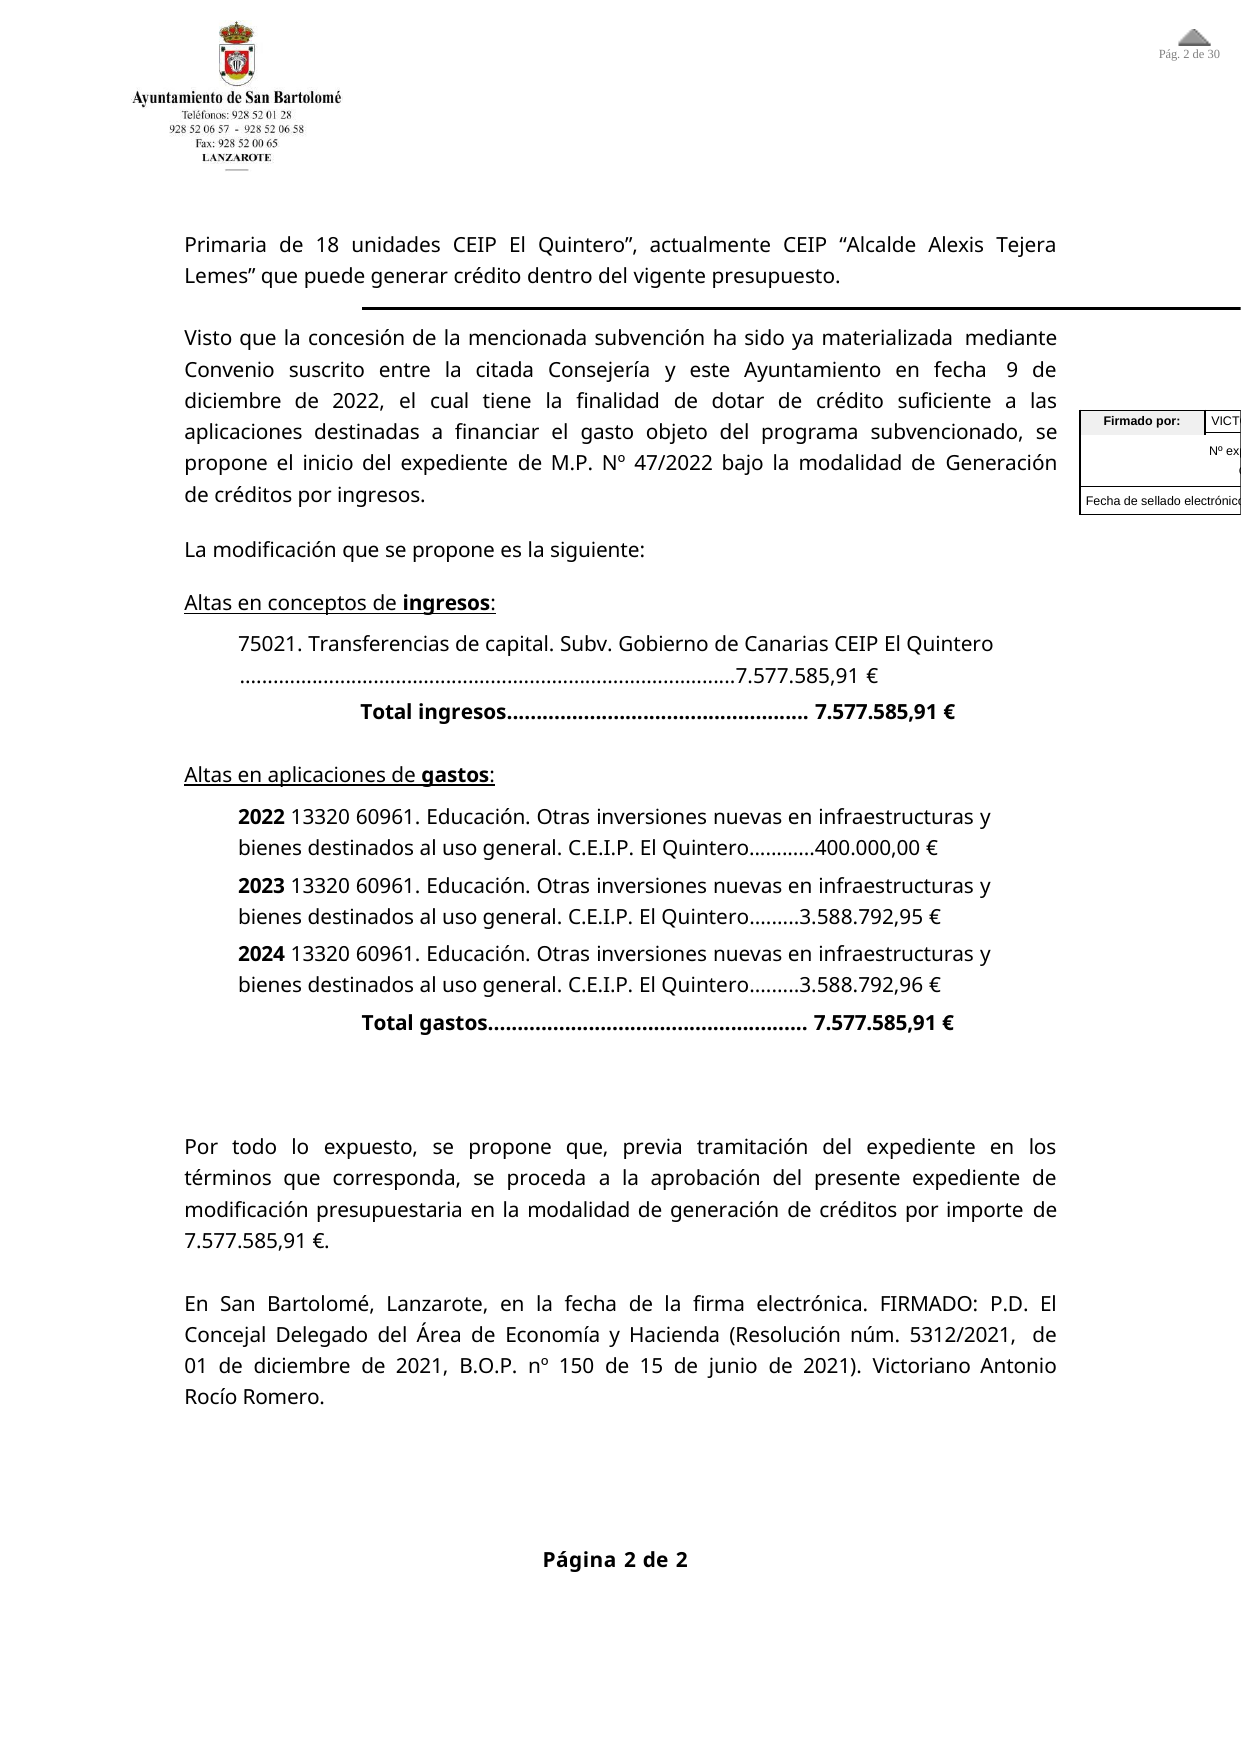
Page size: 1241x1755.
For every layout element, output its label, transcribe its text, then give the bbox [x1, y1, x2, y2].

text Total gastos...................................................... 7.577.585,91 € [315, 1008, 1000, 1036]
table_header Firmado por: [1081, 411, 1204, 432]
picture [130, 20, 344, 172]
text La modificación que se propone es la siguiente: Altas en conceptos de ingresos: [184, 515, 666, 622]
text 2022 13320 60961. Educación. Otras inversiones nuevas en infraestructuras y bienes destinados al uso general. C.E.I.P. El Quintero............400.000,00 € [238, 802, 1057, 862]
text 2024 13320 60961. Educación. Otras inversiones nuevas en infraestructuras y bienes destinados al uso general. C.E.I.P. El Quintero.........3.588.792,96 € [238, 939, 1057, 999]
table_cell Nº expediente administrativo: 2022-009620 Código Seguro de Verificación (CSV): 58EB16187BD300EFEC000F2BCA93E9D0 Comprobación CSV: https://eadmin.sanbartolome.es/publico/documento/58EB16187BD300EFEC000F2BCA93E9D0 [1081, 433, 1240, 486]
text Pág. 2 de 30 [1158, 46, 1232, 61]
text Por todo lo expuesto, se propone que, previa tramitación del expediente en los términos que corresponda, se proceda a la aprobación del presente expediente de modificación presupuestaria en la modalidad de generación de créditos por importe de 7.577.585,91 €. [184, 1132, 1057, 1254]
text Primaria de 18 unidades CEIP El Quintero”, actualmente CEIP “Alcalde Alexis Tejera Lemes” que puede generar crédito dentro del vigente presupuesto. [184, 230, 1057, 290]
text Total ingresos................................................... 7.577.585,91 € [315, 697, 1000, 726]
text Visto que la concesión de la mencionada subvención ha sido ya materializada mediante Convenio suscrito entre la citada Consejería y este Ayuntamiento en fecha 9 de diciembre de 2022, el cual tiene la finalidad de dotar de crédito suficiente a las aplicaciones destinadas a financiar el gasto objeto del programa subvencionado, se propone el inicio del expediente de M.P. Nº 47/2022 bajo la modalidad de Generación de créditos por ingresos. [184, 323, 1057, 508]
table_cell Fecha de sellado electrónico: 20-12-2022 13:59:24 - 2/2 - Fecha de emisión de esta copia: 20-12-2022 13:59:26 [1081, 487, 1240, 514]
text 2023 13320 60961. Educación. Otras inversiones nuevas en infraestructuras y bienes destinados al uso general. C.E.I.P. El Quintero.........3.588.792,95 € [238, 871, 1057, 930]
picture [1177, 29, 1211, 46]
text 75021. Transferencias de capital. Subv. Gobierno de Canarias CEIP El Quintero [238, 629, 1057, 658]
text Altas en aplicaciones de gastos: [184, 760, 1057, 788]
text En San Bartolomé, Lanzarote, en la fecha de la firma electrónica. FIRMADO: P.D. El Concejal Delegado del Área de Economía y Hacienda (Resolución núm. 5312/2021, de 01 de diciembre de 2021, B.O.P. nº 150 de 15 de junio de 2021). Victoriano Antonio Rocío Romero. [184, 1289, 1057, 1411]
text .........................................................................................7.577.585,91 € [239, 661, 1057, 689]
